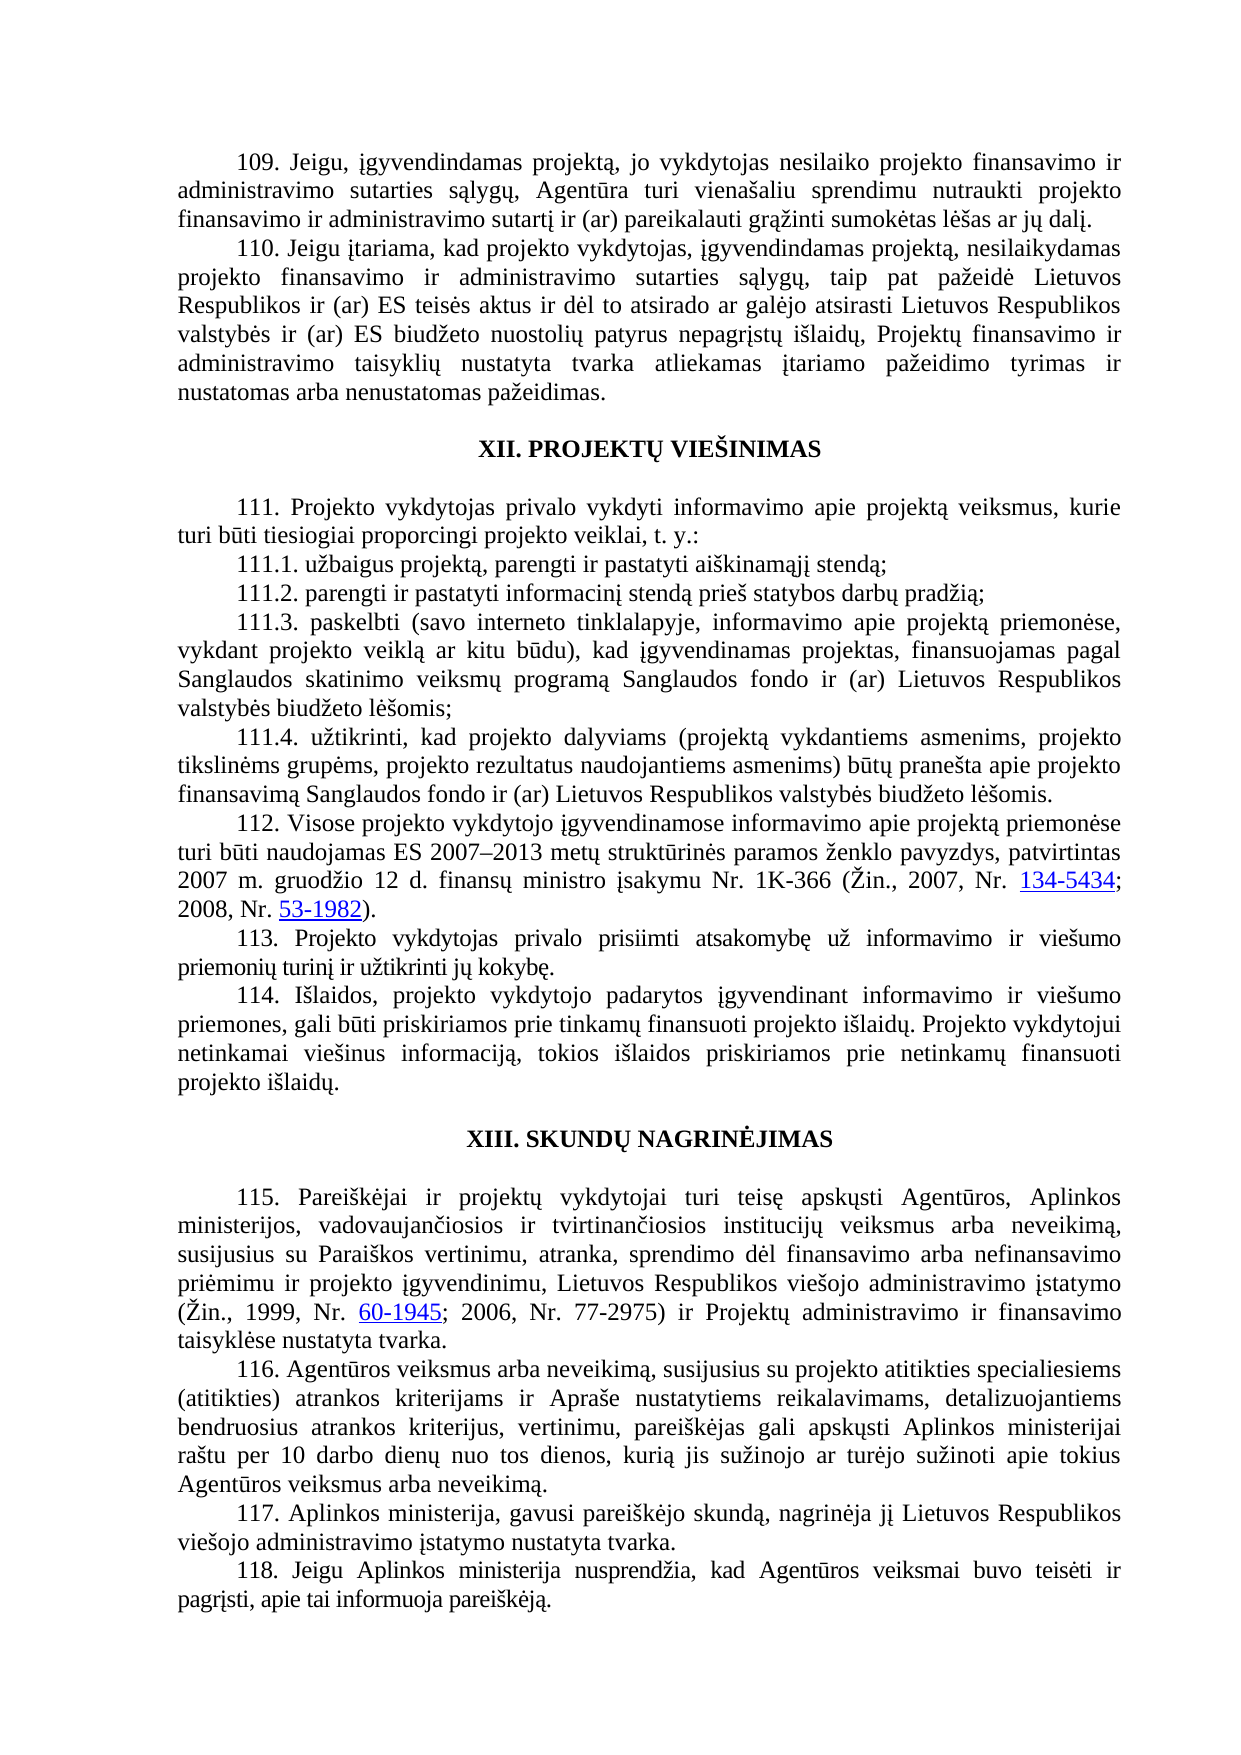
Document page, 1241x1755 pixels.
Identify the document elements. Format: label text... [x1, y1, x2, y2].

text 116. Agentūros veiksmus arba neveikimą, susijusius su projekto atitikties specialiesiems (atitikties) atrankos kriterijams ir Apraše nustatytiems reikalavimams, detalizuojantiems bendruosius atrankos kriterijus, vertinimu, pareiškėjas gali apskųsti Aplinkos ministerijai raštu per 10 darbo dienų nuo tos dienos, kurią jis sužinojo ar turėjo sužinoti apie tokius Agentūros veiksmus arba neveikimą. [177, 1354, 1122, 1498]
text 113. Projekto vykdytojas privalo prisiimti atsakomybę už informavimo ir viešumo priemonių turinį ir užtikrinti jų kokybę. [177, 923, 1122, 981]
text 118. Jeigu Aplinkos ministerija nusprendžia, kad Agentūros veiksmai buvo teisėti ir pagrįsti, apie tai informuoja pareiškėją. [177, 1556, 1122, 1613]
text 111. Projekto vykdytojas privalo vykdyti informavimo apie projektą veiksmus, kurie turi būti tiesiogiai proporcingi projekto veiklai, t. y.: [177, 492, 1122, 549]
text 112. Visose projekto vykdytojo įgyvendinamose informavimo apie projektą priemonėse turi būti naudojamas ES 2007–2013 metų struktūrinės paramos ženklo pavyzdys, patvirtintas 2007 m. gruodžio 12 d. finansų ministro įsakymu Nr. 1K-366 (Žin., 2007, Nr. 134-5434; 2008, Nr. 53-1982). [177, 808, 1122, 923]
text 110. Jeigu įtariama, kad projekto vykdytojas, įgyvendindamas projektą, nesilaikydamas projekto finansavimo ir administravimo sutarties sąlygų, taip pat pažeidė Lietuvos Respublikos ir (ar) ES teisės aktus ir dėl to atsirado ar galėjo atsirasti Lietuvos Respublikos valstybės ir (ar) ES biudžeto nuostolių patyrus nepagrįstų išlaidų, Projektų finansavimo ir administravimo taisyklių nustatyta tvarka atliekamas įtariamo pažeidimo tyrimas ir nustatomas arba nenustatomas pažeidimas. [177, 233, 1122, 406]
text 111.3. paskelbti (savo interneto tinklalapyje, informavimo apie projektą priemonėse, vykdant projekto veiklą ar kitu būdu), kad įgyvendinamas projektas, finansuojamas pagal Sanglaudos skatinimo veiksmų programą Sanglaudos fondo ir (ar) Lietuvos Respublikos valstybės biudžeto lėšomis; [177, 607, 1122, 722]
text 115. Pareiškėjai ir projektų vykdytojai turi teisę apskųsti Agentūros, Aplinkos ministerijos, vadovaujančiosios ir tvirtinančiosios institucijų veiksmus arba neveikimą, susijusius su Paraiškos vertinimu, atranka, sprendimo dėl finansavimo arba nefinansavimo priėmimu ir projekto įgyvendinimu, Lietuvos Respublikos viešojo administravimo įstatymo (Žin., 1999, Nr. 60-1945; 2006, Nr. 77-2975) ir Projektų administravimo ir finansavimo taisyklėse nustatyta tvarka. [177, 1182, 1122, 1354]
text 111.4. užtikrinti, kad projekto dalyviams (projektą vykdantiems asmenims, projekto tikslinėms grupėms, projekto rezultatus naudojantiems asmenims) būtų pranešta apie projekto finansavimą Sanglaudos fondo ir (ar) Lietuvos Respublikos valstybės biudžeto lėšomis. [177, 722, 1122, 808]
text XIII. SKUNDŲ NAGRINĖJIMAS [177, 1124, 1122, 1153]
text 111.1. užbaigus projektą, parengti ir pastatyti aiškinamąjį stendą; [177, 549, 1122, 578]
text 111.2. parengti ir pastatyti informacinį stendą prieš statybos darbų pradžią; [177, 578, 1122, 607]
text 109. Jeigu, įgyvendindamas projektą, jo vykdytojas nesilaiko projekto finansavimo ir administravimo sutarties sąlygų, Agentūra turi vienašaliu sprendimu nutraukti projekto finansavimo ir administravimo sutartį ir (ar) pareikalauti grąžinti sumokėtas lėšas ar jų dalį. [177, 147, 1122, 233]
text XII. PROJEKTŲ VIEŠINIMAS [177, 434, 1122, 463]
text 114. Išlaidos, projekto vykdytojo padarytos įgyvendinant informavimo ir viešumo priemones, gali būti priskiriamos prie tinkamų finansuoti projekto išlaidų. Projekto vykdytojui netinkamai viešinus informaciją, tokios išlaidos priskiriamos prie netinkamų finansuoti projekto išlaidų. [177, 981, 1122, 1096]
text 117. Aplinkos ministerija, gavusi pareiškėjo skundą, nagrinėja jį Lietuvos Respublikos viešojo administravimo įstatymo nustatyta tvarka. [177, 1498, 1122, 1556]
